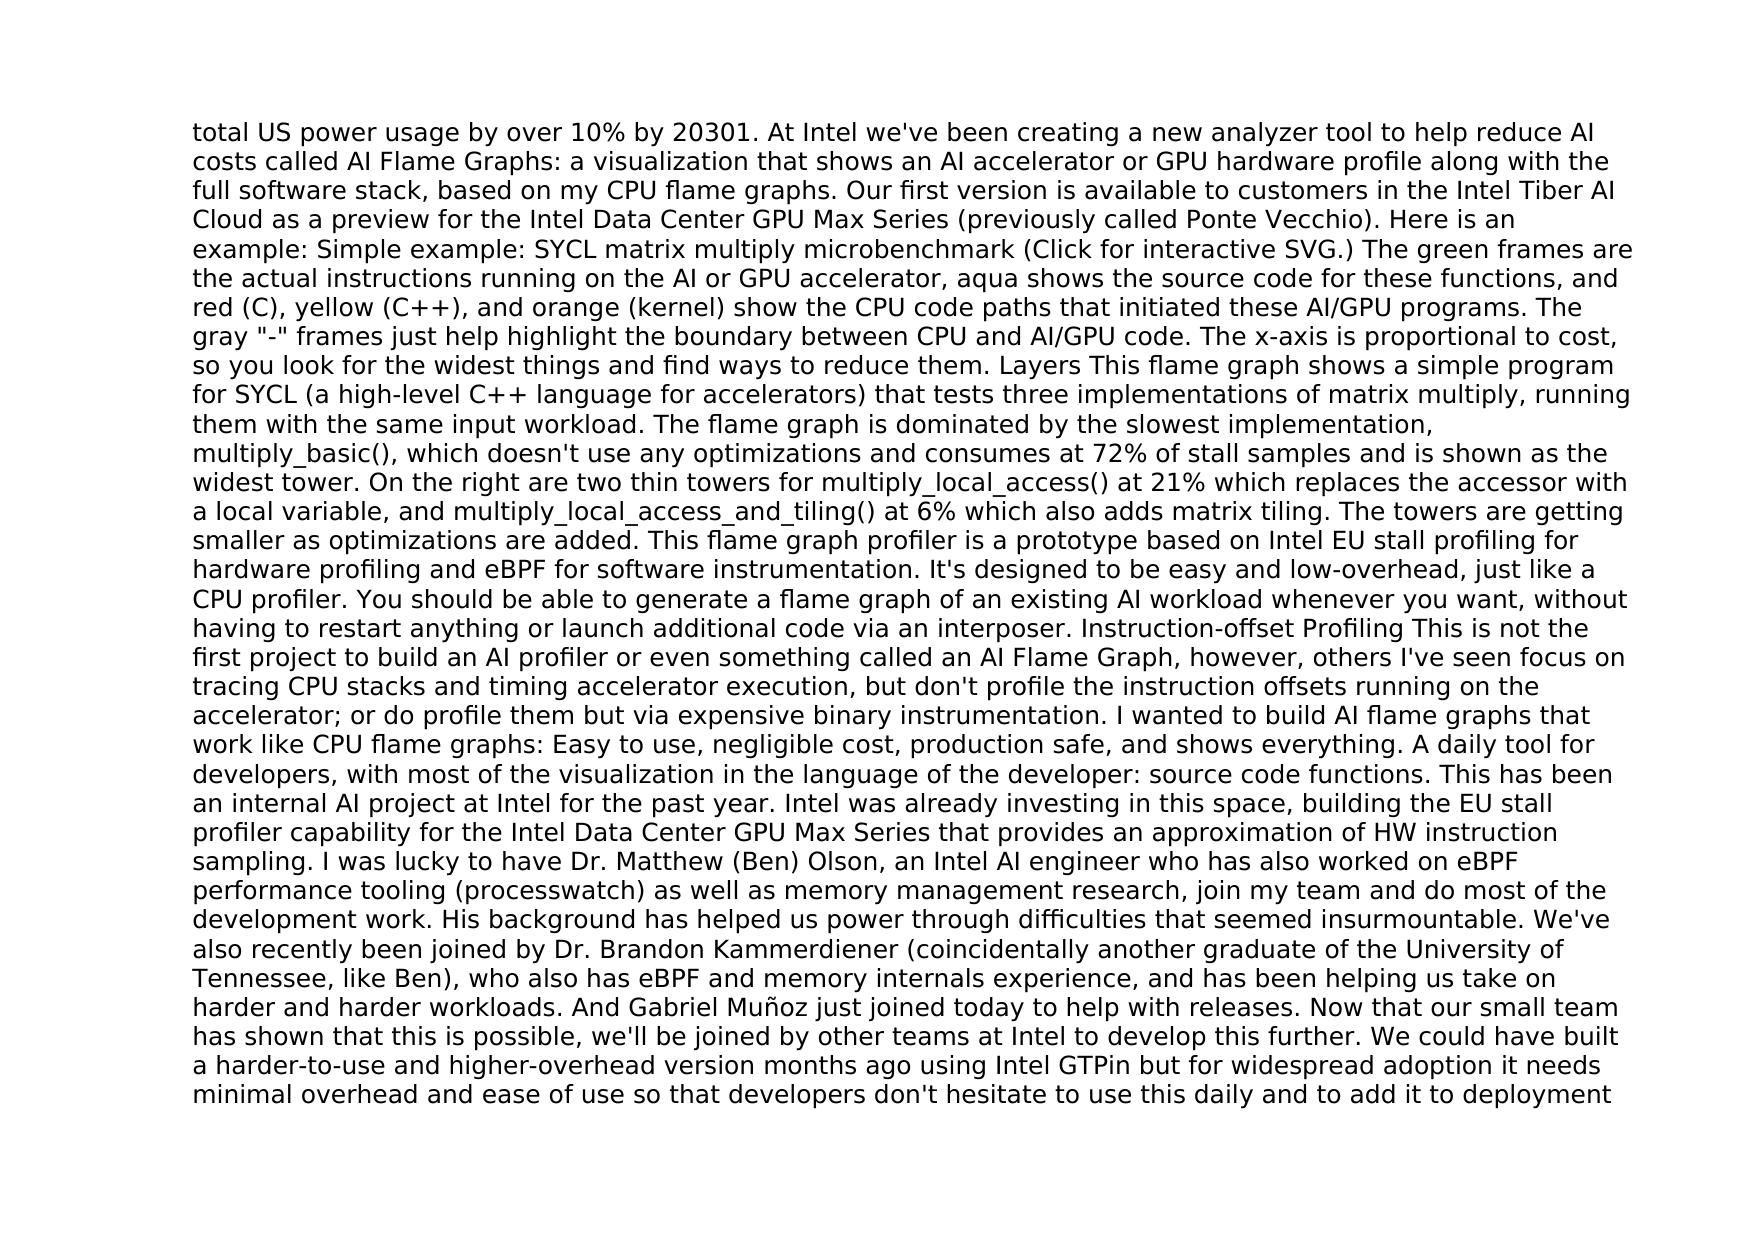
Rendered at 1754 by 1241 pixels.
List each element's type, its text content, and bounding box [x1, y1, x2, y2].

list total US power usage by over 10% by 20301. At Intel we've been creating a new analyzer tool to help reduce AI costs called AI Flame Graphs: a visualization that shows an AI accelerator or GPU hardware profile along with the full software stack, based on my CPU flame graphs. Our first version is available to customers in the Intel Tiber AI Cloud as a preview for the Intel Data Center GPU Max Series (previously called Ponte Vecchio). Here is an example: Simple example: SYCL matrix multiply microbenchmark (Click for interactive SVG.) The green frames are the actual instructions running on the AI or GPU accelerator, aqua shows the source code for these functions, and red (C), yellow (C++), and orange (kernel) show the CPU code paths that initiated these AI/GPU programs. The gray "-" frames just help highlight the boundary between CPU and AI/GPU code. The x-axis is proportional to cost, so you look for the widest things and find ways to reduce them. Layers This flame graph shows a simple program for SYCL (a high-level C++ language for accelerators) that tests three implementations of matrix multiply, running them with the same input workload. The flame graph is dominated by the slowest implementation, multiply_basic(), which doesn't use any optimizations and consumes at 72% of stall samples and is shown as the widest tower. On the right are two thin towers for multiply_local_access() at 21% which replaces the accessor with a local variable, and multiply_local_access_and_tiling() at 6% which also adds matrix tiling. The towers are getting smaller as optimizations are added. This flame graph profiler is a prototype based on Intel EU stall profiling for hardware profiling and eBPF for software instrumentation. It's designed to be easy and low-overhead, just like a CPU profiler. You should be able to generate a flame graph of an existing AI workload whenever you want, without having to restart anything or launch additional code via an interposer. Instruction-offset Profiling This is not the first project to build an AI profiler or even something called an AI Flame Graph, however, others I've seen focus on tracing CPU stacks and timing accelerator execution, but don't profile the instruction offsets running on the accelerator; or do profile them but via expensive binary instrumentation. I wanted to build AI flame graphs that work like CPU flame graphs: Easy to use, negligible cost, production safe, and shows everything. A daily tool for developers, with most of the visualization in the language of the developer: source code functions. This has been an internal AI project at Intel for the past year. Intel was already investing in this space, building the EU stall profiler capability for the Intel Data Center GPU Max Series that provides an approximation of HW instruction sampling. I was lucky to have Dr. Matthew (Ben) Olson, an Intel AI engineer who has also worked on eBPF performance tooling (processwatch) as well as memory management research, join my team and do most of the development work. His background has helped us power through difficulties that seemed insurmountable. We've also recently been joined by Dr. Brandon Kammerdiener (coincidentally another graduate of the University of Tennessee, like Ben), who also has eBPF and memory internals experience, and has been helping us take on harder and harder workloads. And Gabriel Muñoz just joined today to help with releases. Now that our small team has shown that this is possible, we'll be joined by other teams at Intel to develop this further. We could have built a harder-to-use and higher-overhead version months ago using Intel GTPin but for widespread adoption it needs minimal overhead and ease of use so that developers don't hesitate to use this daily and to add it to deployment [177, 118, 1636, 1110]
